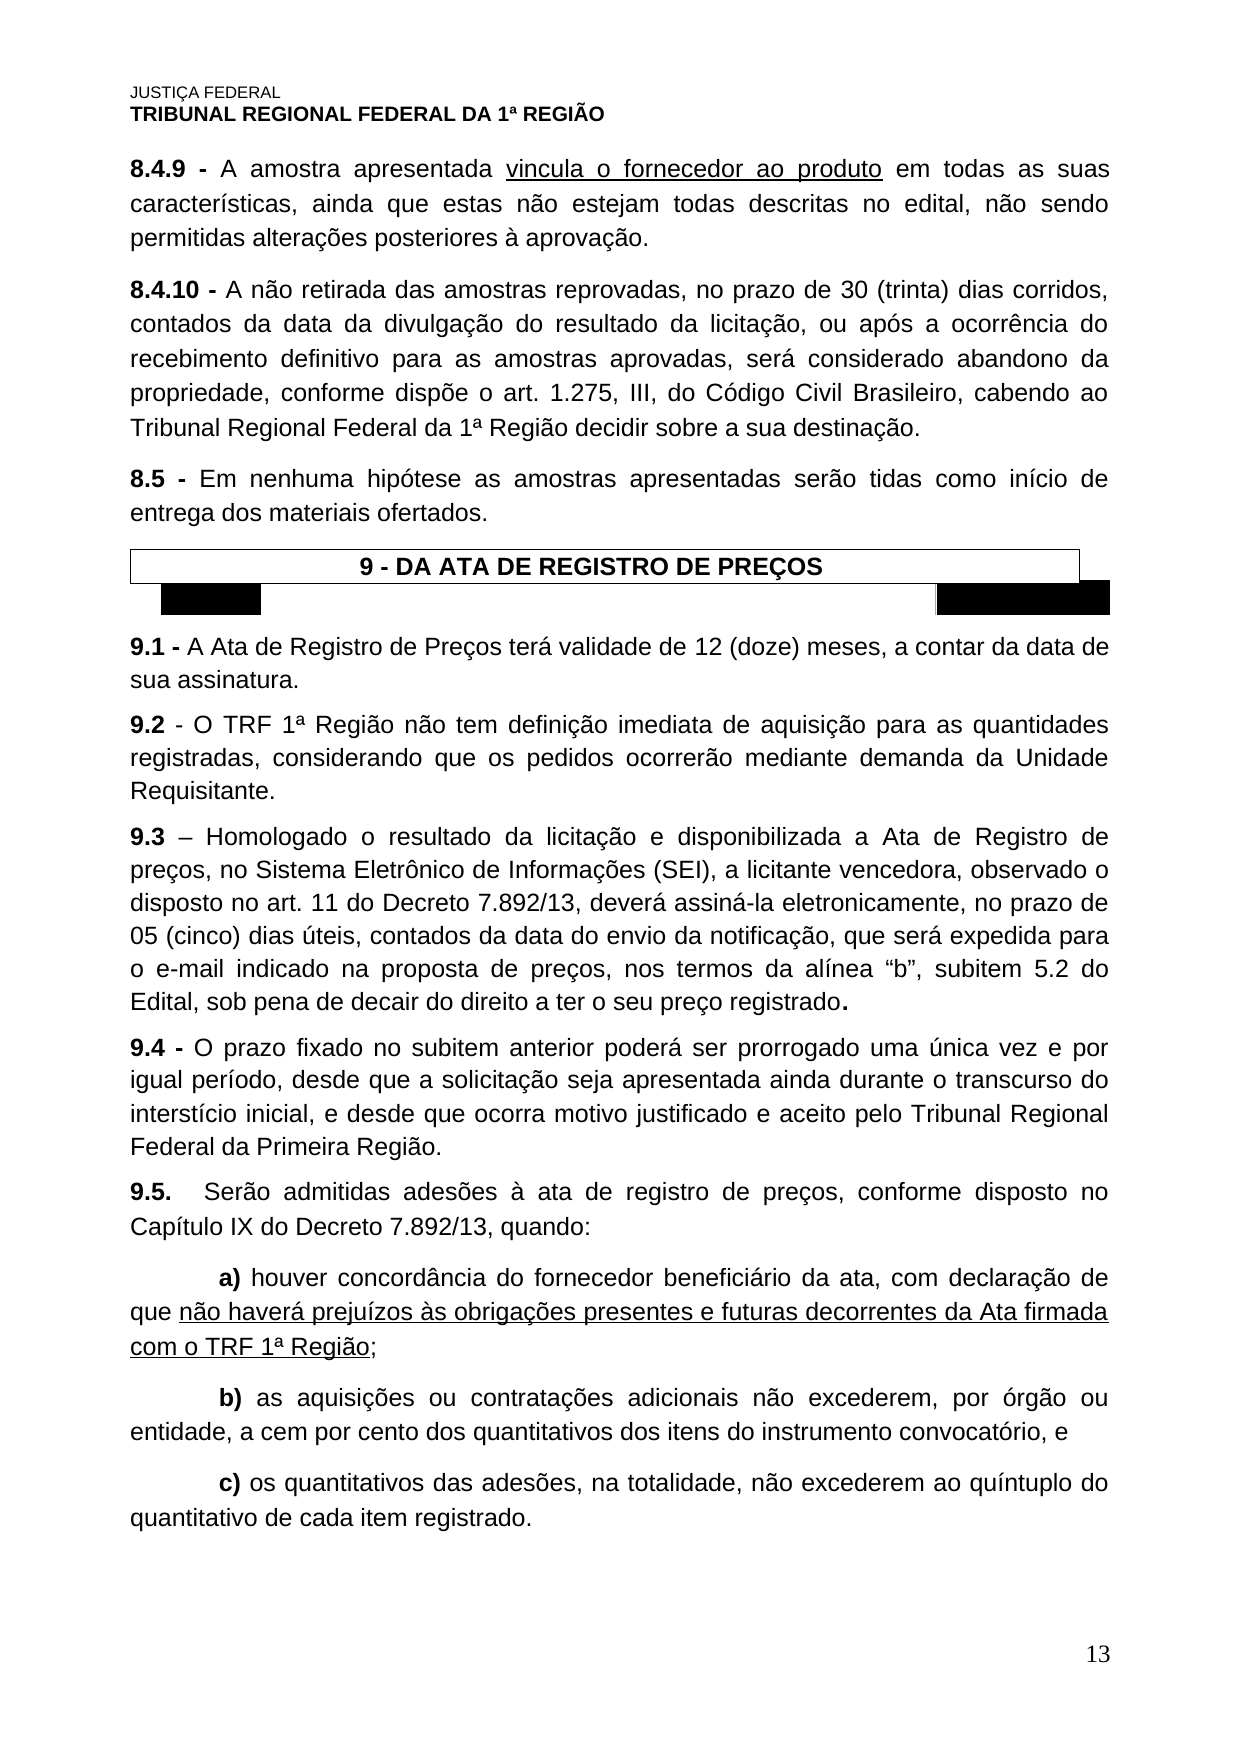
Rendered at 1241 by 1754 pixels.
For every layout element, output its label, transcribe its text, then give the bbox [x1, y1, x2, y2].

text 8.5 - Em nenhuma hipótese as amostras apresentadas serão tidas como início de entrega dos materiais ofertados. [130, 464, 1110, 527]
subtitle 9 - DA ATA DE REGISTRO DE PREÇOS [131, 550, 1079, 583]
text 9.2 - O TRF 1ª Região não tem definição imediata de aquisição para as quantidades registradas, considerando que os pedidos ocorrerão mediante demanda da Unidade Requisitante. [937, 710, 1110, 805]
text 9.4 - O prazo fixado no subitem anterior poderá ser prorrogado uma única vez e por igual período, desde que a solicitação seja apresentada ainda durante o transcurso do interstício inicial, e desde que ocorra motivo justificado e aceito pelo Tribunal Regional Federal da Primeira Região. [130, 1032, 261, 1160]
text 9.2 - O TRF 1ª Região não tem definição imediata de aquisição para as quantidades registradas, considerando que os pedidos ocorrerão mediante demanda da Unidade Requisitante. [130, 710, 261, 805]
text c) os quantitativos das adesões, na totalidade, não excederem ao quíntuplo do quantitativo de cada item registrado. [130, 1468, 1110, 1532]
text 8.4.9 - A amostra apresentada vincula o fornecedor ao produto em todas as suas características, ainda que estas não estejam todas descritas no edital, não sendo permitidas alterações posteriores à aprovação. [130, 154, 1110, 252]
text 9.5. Serão admitidas adesões à ata de registro de preços, conforme disposto no Capítulo IX do Decreto 7.892/13, quando: [937, 1177, 1110, 1240]
text 9.4 - O prazo fixado no subitem anterior poderá ser prorrogado uma única vez e por igual período, desde que a solicitação seja apresentada ainda durante o transcurso do interstício inicial, e desde que ocorra motivo justificado e aceito pelo Tribunal Regional Federal da Primeira Região. [937, 1032, 1110, 1160]
text 9.3 – Homologado o resultado da licitação e disponibilizada a Ata de Registro de preços, no Sistema Eletrônico de Informações (SEI), a licitante vencedora, observado o disposto no art. 11 do Decreto 7.892/13, deverá assiná-la eletronicamente, no prazo de 05 (cinco) dias úteis, contados da data do envio da notificação, que será expedida para o e-mail indicado na proposta de preços, nos termos da alínea “b”, subitem 5.2 do Edital, sob pena de decair do direito a ter o seu preço registrado. [937, 822, 1110, 1016]
text 9.3 – Homologado o resultado da licitação e disponibilizada a Ata de Registro de preços, no Sistema Eletrônico de Informações (SEI), a licitante vencedora, observado o disposto no art. 11 do Decreto 7.892/13, deverá assiná-la eletronicamente, no prazo de 05 (cinco) dias úteis, contados da data do envio da notificação, que será expedida para o e-mail indicado na proposta de preços, nos termos da alínea “b”, subitem 5.2 do Edital, sob pena de decair do direito a ter o seu preço registrado. [130, 822, 261, 1016]
text a) houver concordância do fornecedor beneficiário da ata, com declaração de que não haverá prejuízos às obrigações presentes e futuras decorrentes da Ata firmada com o TRF 1ª Região; [332, 1263, 1110, 1360]
text 9.1 - A Ata de Registro de Preços terá validade de 12 (doze) meses, a contar da data de sua assinatura. [130, 632, 261, 693]
text 9.1 - A Ata de Registro de Preços terá validade de 12 (doze) meses, a contar da data de sua assinatura. [937, 632, 1110, 693]
text a) houver concordância do fornecedor beneficiário da ata, com declaração de que não haverá prejuízos às obrigações presentes e futuras decorrentes da Ata firmada com o TRF 1ª Região; [130, 1263, 332, 1357]
text 9.5. Serão admitidas adesões à ata de registro de preços, conforme disposto no Capítulo IX do Decreto 7.892/13, quando: [130, 1177, 261, 1240]
text b) as aquisições ou contratações adicionais não excederem, por órgão ou entidade, a cem por cento dos quantitativos dos itens do instrumento convocatório, e [130, 1383, 1110, 1446]
text 8.4.10 - A não retirada das amostras reprovadas, no prazo de 30 (trinta) dias corridos, contados da data da divulgação do resultado da licitação, ou após a ocorrência do recebimento definitivo para as amostras aprovadas, será considerado abandono da propriedade, conforme dispõe o art. 1.275, III, do Código Civil Brasileiro, cabendo ao Tribunal Regional Federal da 1ª Região decidir sobre a sua destinação. [130, 274, 1110, 441]
